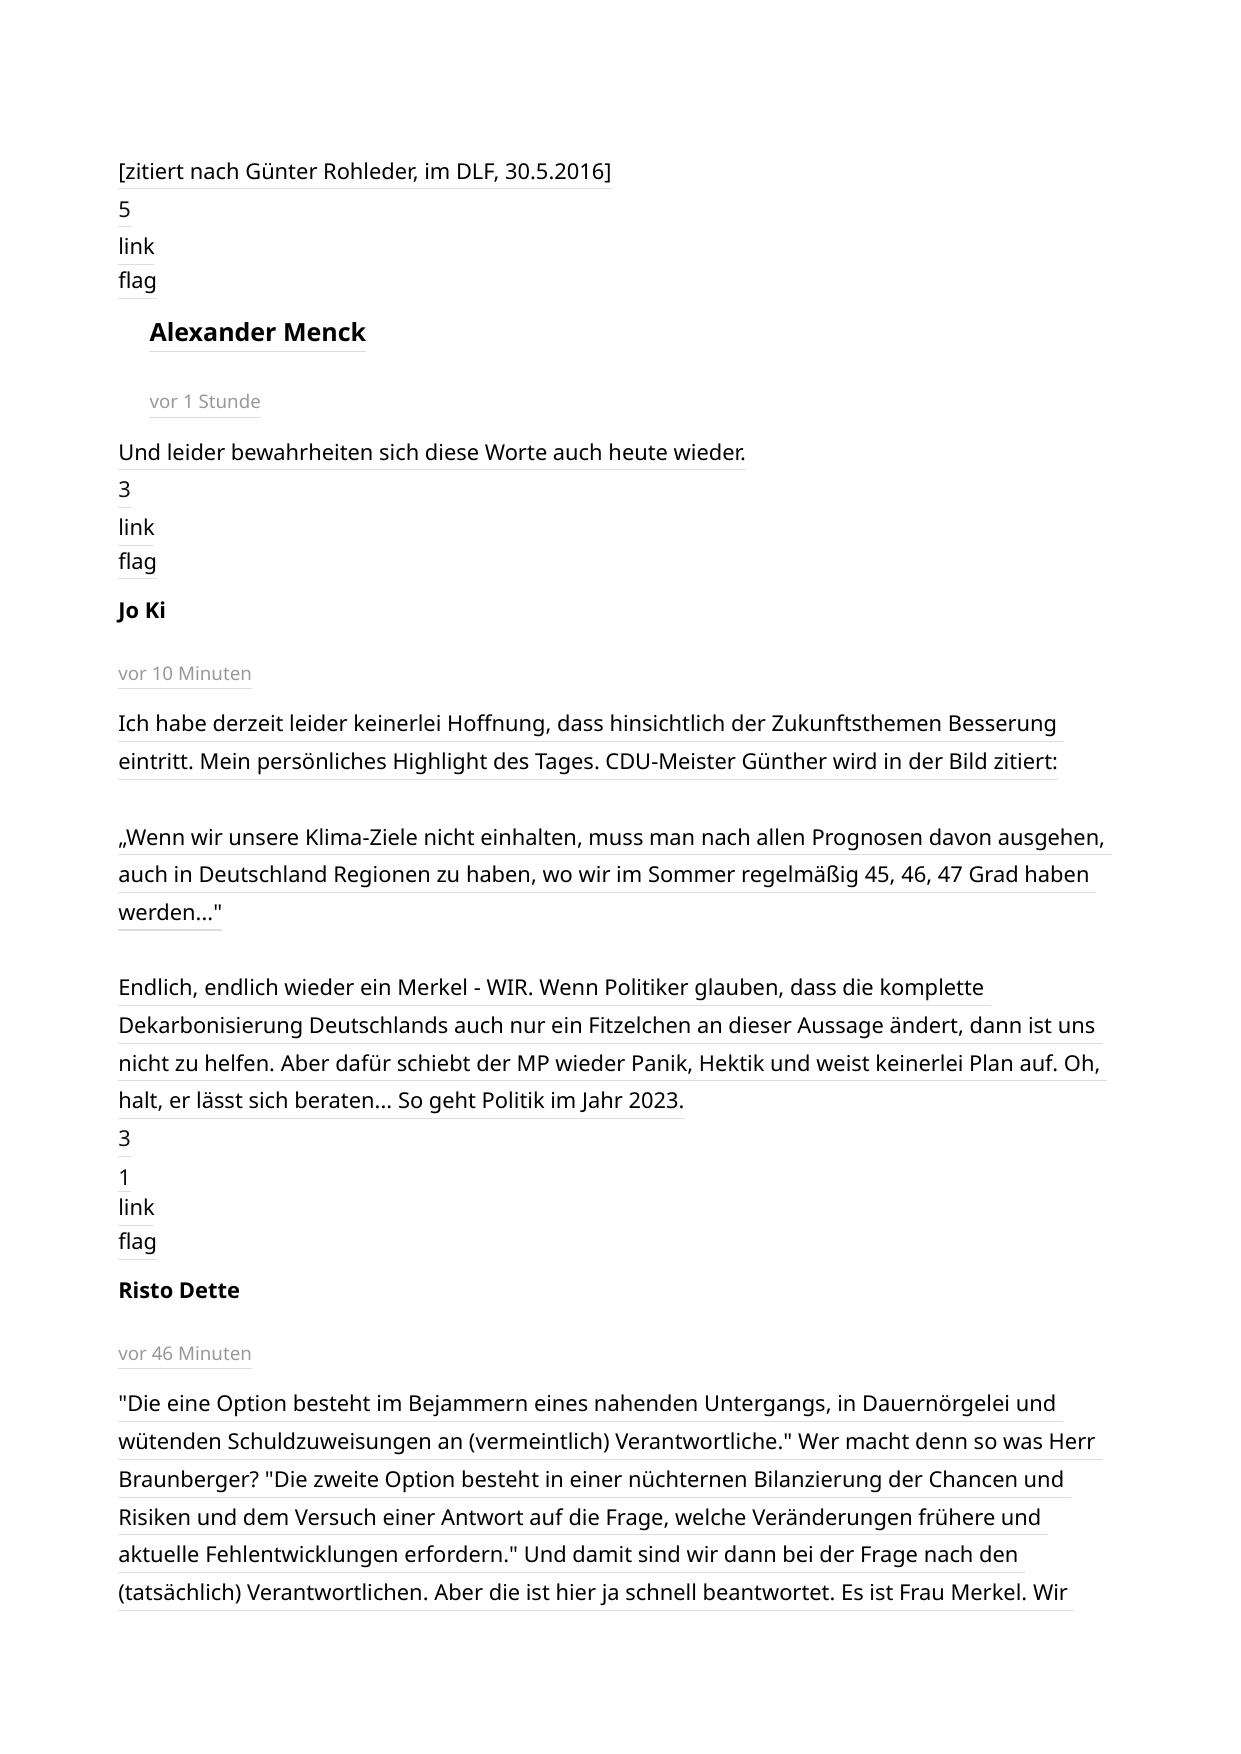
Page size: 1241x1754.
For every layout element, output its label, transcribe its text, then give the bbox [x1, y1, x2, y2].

text flag [118, 265, 1122, 299]
text 3 [118, 1123, 1122, 1157]
text link [118, 231, 1122, 265]
text 1 [118, 1161, 1122, 1192]
text 5 [118, 193, 1122, 227]
text vor 10 Minuten [118, 660, 1117, 689]
text vor 46 Minuten [118, 1340, 1117, 1369]
text [zitiert nach Günter Rohleder, im DLF, 30.5.2016] [118, 118, 1122, 189]
text link [118, 1192, 1122, 1226]
text 3 [118, 474, 1122, 508]
text Ich habe derzeit leider keinerlei Hoffnung, dass hinsichtlich der Zukunftsthemen Besserung eintritt. Mein persönliches Highlight des Tages. CDU-Meister Günther wird in der Bild zitiert: „Wenn wir unsere Klima-Ziele nicht einhalten, muss man nach allen Prognosen davon ausgehen, auch in Deutschland Regionen zu haben, wo wir im Sommer regelmäßig 45, 46, 47 Grad haben werden..." Endlich, endlich wieder ein Merkel - WIR. Wenn Politiker glauben, dass die komplette Dekarbonisierung Deutschlands auch nur ein Fitzelchen an dieser Aussage ändert, dann ist uns nicht zu helfen. Aber dafür schiebt der MP wieder Panik, Hektik und weist keinerlei Plan auf. Oh, halt, er lässt sich beraten... So geht Politik im Jahr 2023. [118, 708, 1122, 1119]
text Alexander Menck [149, 314, 1122, 352]
text flag [118, 1226, 1122, 1260]
text Und leider bewahrheiten sich diese Worte auch heute wieder. [118, 437, 1122, 470]
text flag [118, 546, 1122, 579]
text "Die eine Option besteht im Bejammern eines nahenden Untergangs, in Dauernörgelei und wütenden Schuldzuweisungen an (vermeintlich) Verantwortliche." Wer macht denn so was Herr Braunberger? "Die zweite Option besteht in einer nüchternen Bilanzierung der Chancen und Risiken und dem Versuch einer Antwort auf die Frage, welche Veränderungen frühere und aktuelle Fehlentwicklungen erfordern." Und damit sind wir dann bei der Frage nach den (tatsächlich) Verantwortlichen. Aber die ist hier ja schnell beantwortet. Es ist Frau Merkel. Wir [118, 1388, 1122, 1611]
text Jo Ki [118, 595, 1122, 625]
text Risto Dette [118, 1275, 1122, 1305]
text link [118, 512, 1122, 546]
text vor 1 Stunde [149, 388, 1117, 418]
